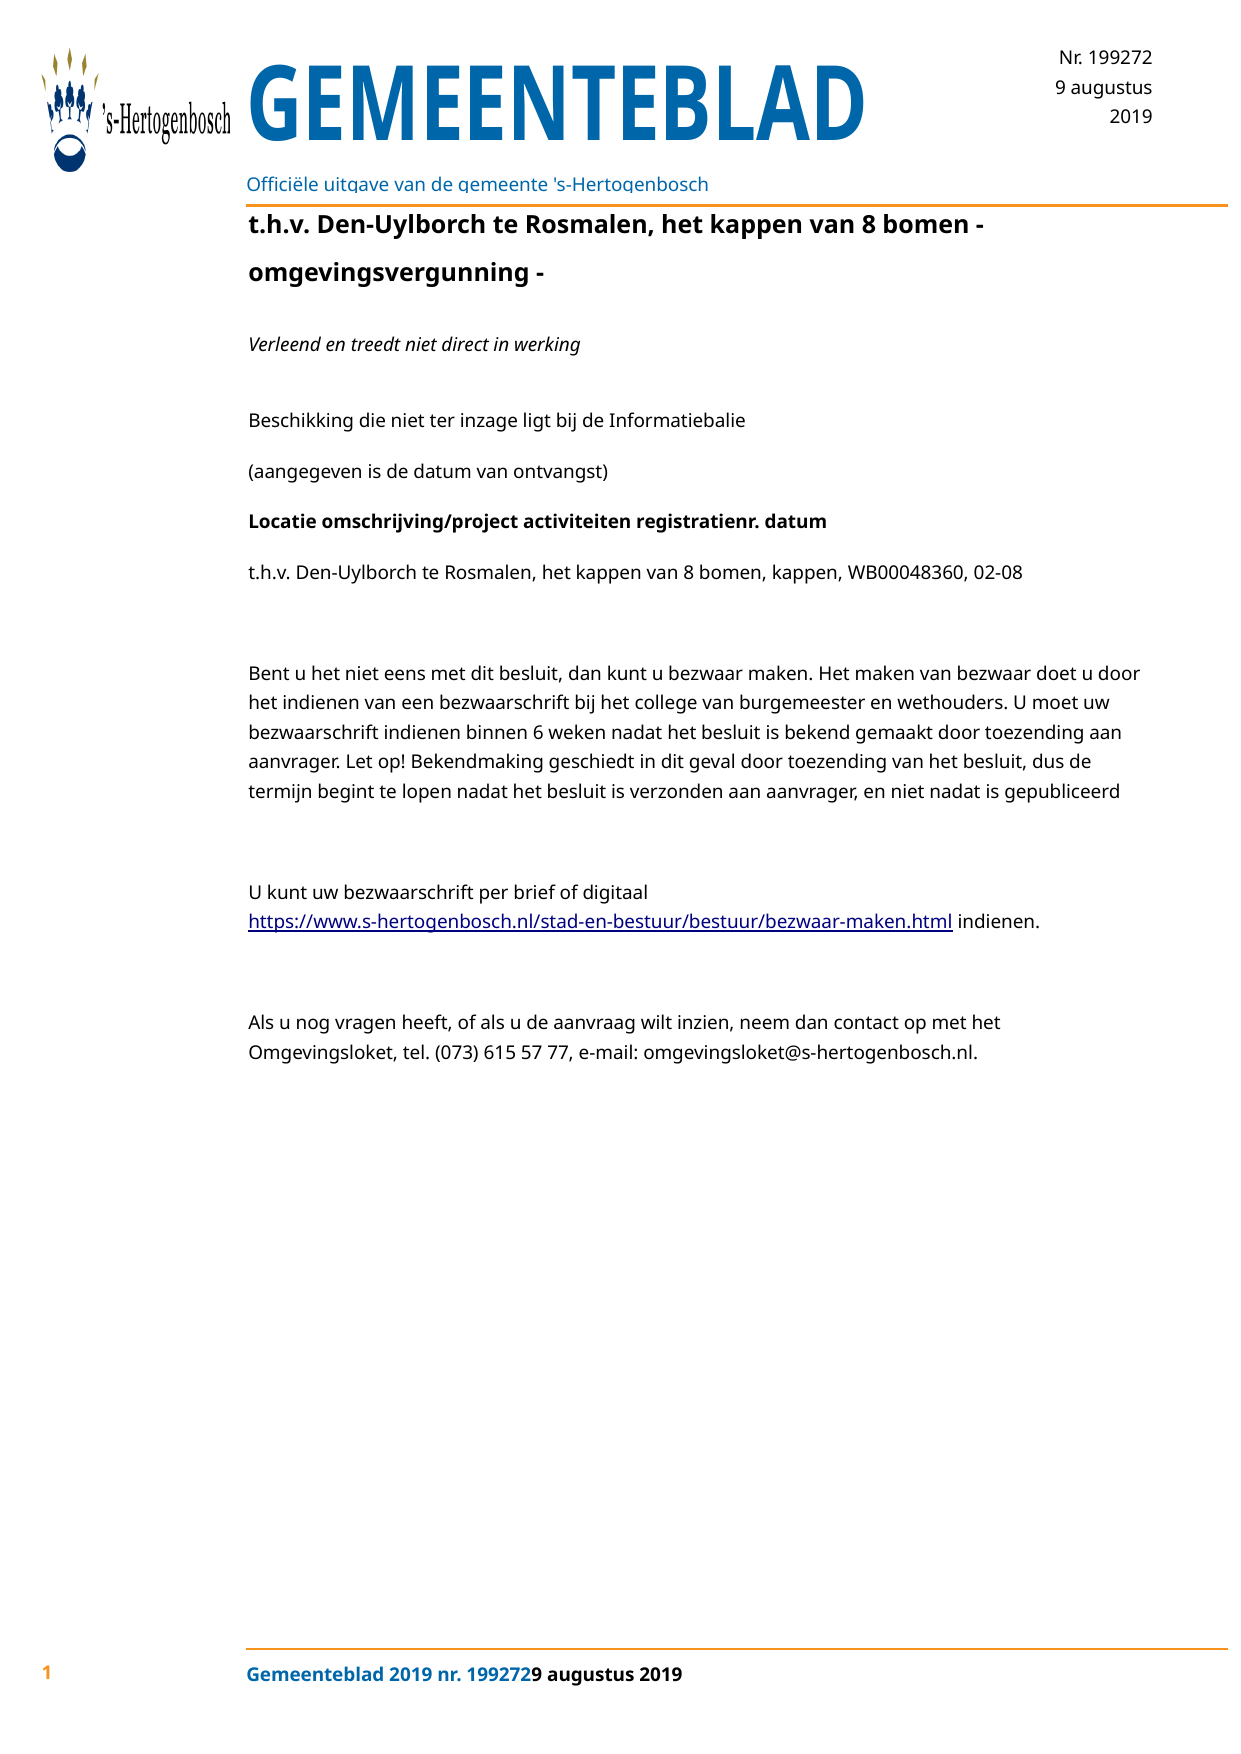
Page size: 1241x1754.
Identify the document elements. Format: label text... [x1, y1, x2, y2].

text Locatie omschrijving/project activiteiten registratienr. datum [248, 508, 1152, 534]
text Verleend en treedt niet direct in werking [248, 331, 1152, 357]
text U kunt uw bezwaarschrift per brief of digitaal https://www.s-hertogenbosch.nl/stad-en-bestuur/bestuur/bezwaar-maken.html indienen. [248, 879, 1152, 934]
text Als u nog vragen heeft, of als u de aanvraag wilt inzien, neem dan contact op met het Omgevingsloket, tel. (073) 615 57 77, e-mail: omgevingsloket@s-hertogenbosch.nl. [248, 1009, 1152, 1064]
text Bent u het niet eens met dit besluit, dan kunt u bezwaar maken. Het maken van bezwaar doet u door het indienen van een bezwaarschrift bij het college van burgemeester en wethouders. U moet uw bezwaarschrift indienen binnen 6 weken nadat het besluit is bekend gemaakt door toezending aan aanvrager. Let op! Bekendmaking geschiedt in dit geval door toezending van het besluit, dus de termijn begint te lopen nadat het besluit is verzonden aan aanvrager, en niet nadat is gepubliceerd [248, 660, 1152, 804]
text (aangegeven is de datum van ontvangst) [248, 458, 1152, 484]
text t.h.v. Den-Uylborch te Rosmalen, het kappen van 8 bomen - omgevingsvergunning - [248, 207, 1152, 288]
text t.h.v. Den-Uylborch te Rosmalen, het kappen van 8 bomen, kappen, WB00048360, 02-08 [248, 559, 1152, 584]
text Beschikking die niet ter inzage ligt bij de Informatiebalie [248, 408, 1152, 433]
picture [41, 47, 231, 172]
